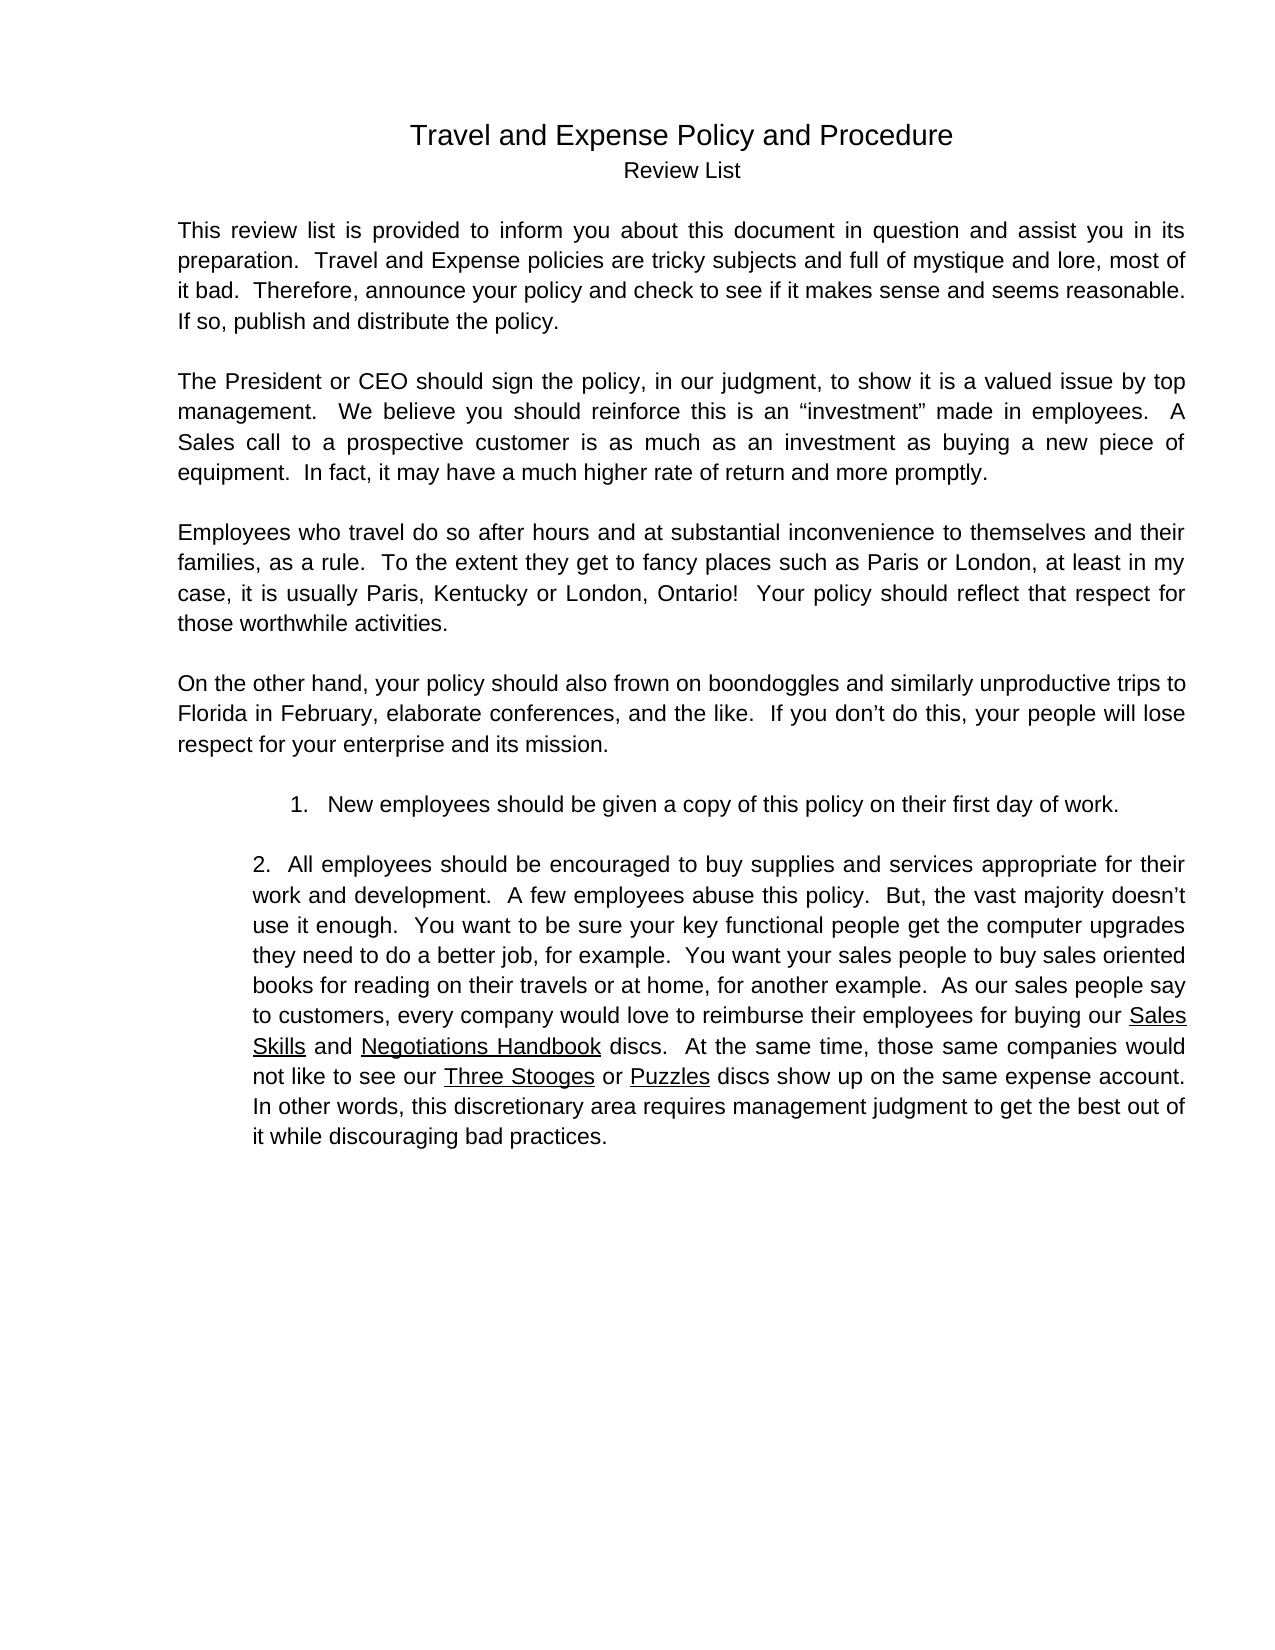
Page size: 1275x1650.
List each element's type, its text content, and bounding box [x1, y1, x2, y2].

text On the other hand, your policy should also frown on boondoggles and similarly unproductive trips to Florida in February, elaborate conferences, and the like. If you don’t do this, your people will lose respect for your enterprise and its mission. [177, 670, 1186, 757]
text Employees who travel do so after hours and at substantial inconvenience to themselves and their families, as a rule. To the extent they get to fancy places such as Paris or London, at least in my case, it is usually Paris, Kentucky or London, Ontario! Your policy should reflect that respect for those worthwhile activities. [177, 519, 1186, 636]
text The President or CEO should sign the policy, in our judgment, to show it is a valued issue by top management. We believe you should reinforce this is an “investment” made in employees. A Sales call to a prospective customer is as much as an investment as buying a new piece of equipment. In fact, it may have a much higher rate of return and more promptly. [177, 368, 1186, 485]
text 2. All employees should be encouraged to buy supplies and services appropriate for their work and development. A few employees abuse this policy. But, the vast majority doesn’t use it enough. You want to be sure your key functional people get the computer upgrades they need to do a better job, for example. You want your sales people to buy sales oriented books for reading on their travels or at home, for another example. As our sales people say to customers, every company would love to reimburse their employees for buying our Sales Skills and Negotiations Handbook discs. At the same time, those same companies would not like to see our Three Stooges or Puzzles discs show up on the same expense account. In other words, this discretionary area requires management judgment to get the best out of it while discouraging bad practices. [252, 851, 1186, 1149]
list New employees should be given a copy of this policy on their first day of work. [290, 791, 1186, 817]
text Review List [177, 157, 1186, 183]
text Travel and Expense Policy and Procedure [177, 118, 1186, 152]
text This review list is provided to inform you about this document in question and assist you in its preparation. Travel and Expense policies are tricky subjects and full of mystique and lore, most of it bad. Therefore, announce your policy and check to see if it makes sense and seems reasonable. If so, publish and distribute the policy. [177, 217, 1186, 334]
